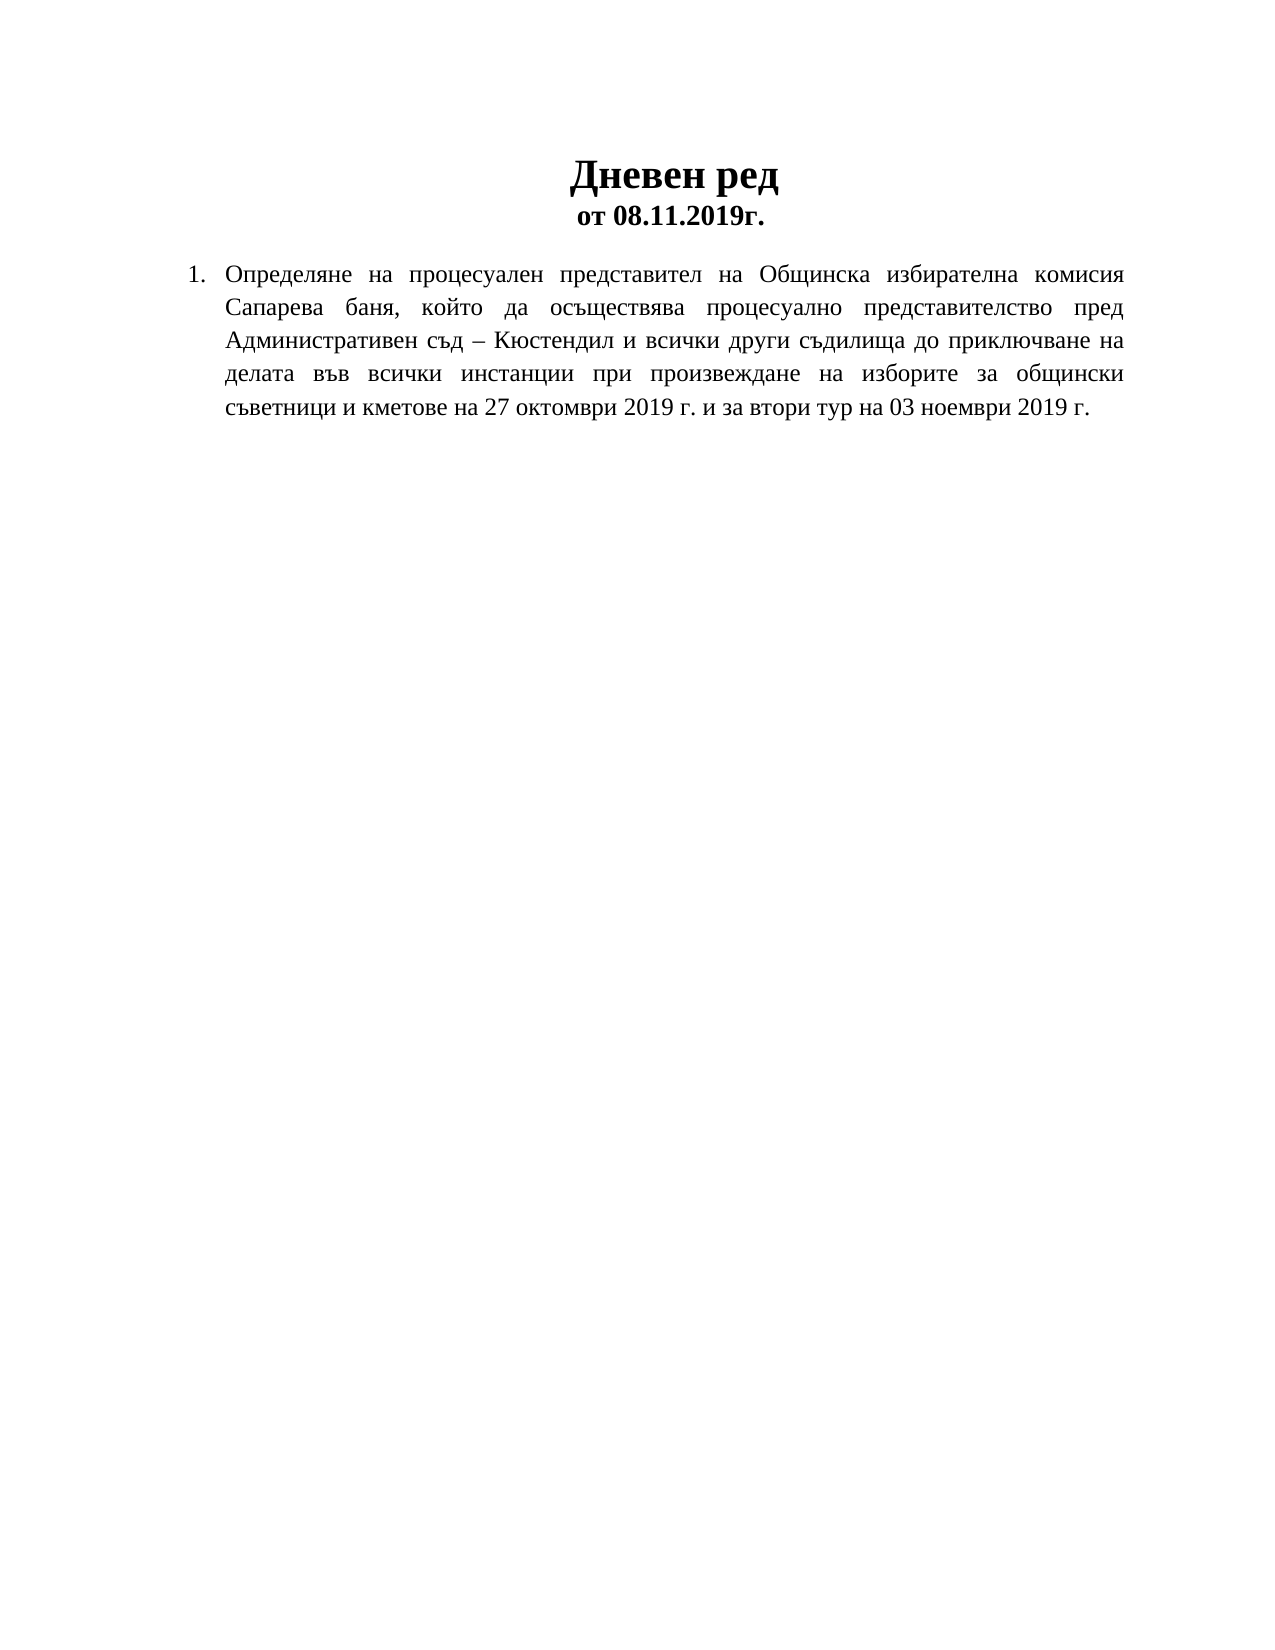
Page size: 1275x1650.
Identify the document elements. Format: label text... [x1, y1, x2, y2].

list Определяне на процесуален представител на Общинска избирателна комисия Сапарева баня, който да осъществява процесуално представителство пред Административен съд – Кюстендил и всички други съдилища до приключване на делата във всички инстанции при произвеждане на изборите за общински съветници и кметове на 27 октомври 2019 г. и за втори тур на 03 ноември 2019 г. [187, 259, 1125, 420]
text от 08.11.2019г. [150, 198, 1125, 231]
text Дневен ред [150, 150, 1125, 198]
